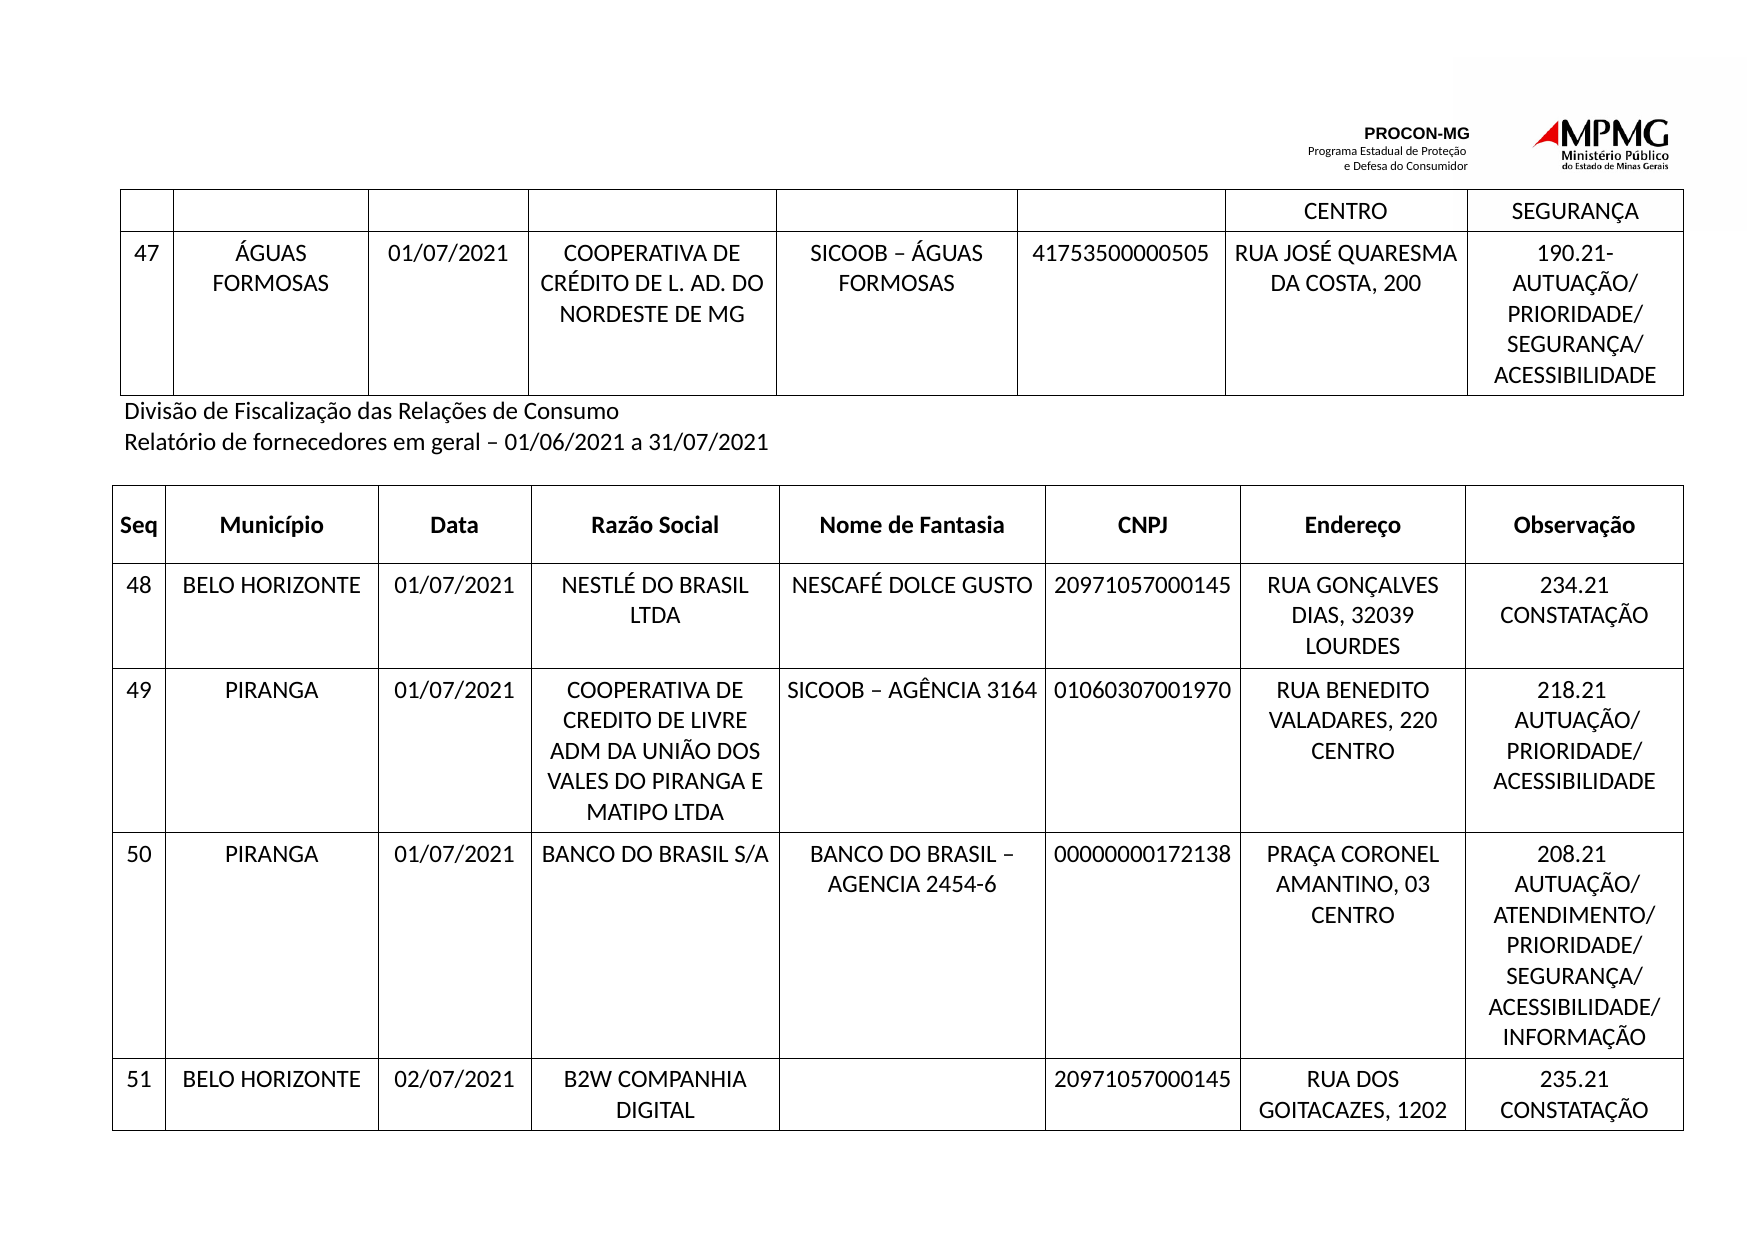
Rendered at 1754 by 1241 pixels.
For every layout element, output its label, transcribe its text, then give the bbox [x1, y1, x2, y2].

picture [1452, 57, 1748, 231]
table_cell PRAÇA CORONEL AMANTINO, 03 CENTRO [1241, 833, 1465, 1057]
table_cell BANCO DO BRASIL S/A [532, 833, 779, 1057]
table_cell 01060307001970 [1046, 669, 1240, 832]
table_header Nome de Fantasia [780, 486, 1045, 563]
table_cell BELO HORIZONTE [166, 564, 378, 668]
table_cell [529, 190, 776, 231]
table_cell 48 [113, 564, 165, 668]
picture [1468, 190, 1683, 231]
table_header Data [379, 486, 531, 563]
table_cell NESCAFÉ DOLCE GUSTO [780, 564, 1045, 668]
table_cell 47 [121, 232, 173, 395]
table_cell 51 [113, 1059, 165, 1130]
table_cell CENTRO [1226, 190, 1452, 231]
table_cell 218.21 AUTUAÇÃO/ PRIORIDADE/ ACESSIBILIDADE [1466, 669, 1683, 832]
table_cell SICOOB – AGÊNCIA 3164 [780, 669, 1045, 832]
table_header Município [166, 486, 378, 563]
table_cell RUA JOSÉ QUARESMA DA COSTA, 200 [1226, 232, 1467, 395]
table_cell PIRANGA [166, 669, 378, 832]
table_cell [777, 190, 1017, 231]
table_cell 50 [113, 833, 165, 1057]
table_cell RUA GONÇALVES DIAS, 32039 LOURDES [1241, 564, 1465, 668]
table_cell 235.21 CONSTATAÇÃO [1466, 1059, 1683, 1130]
table_cell RUA BENEDITO VALADARES, 220 CENTRO [1241, 669, 1465, 832]
table_cell 01/07/2021 [369, 232, 528, 395]
text Divisão de Fiscalização das Relações de Consumo [124, 396, 1571, 426]
table_cell BANCO DO BRASIL – AGENCIA 2454-6 [780, 833, 1045, 1057]
table_cell RUA DOS GOITACAZES, 1202 [1241, 1059, 1465, 1130]
table_cell 20971057000145 [1046, 564, 1240, 668]
table_cell ÁGUAS FORMOSAS [174, 232, 368, 395]
table_cell 234.21 CONSTATAÇÃO [1466, 564, 1683, 668]
table_cell [174, 190, 368, 231]
table_cell [780, 1059, 1045, 1130]
table_cell B2W COMPANHIA DIGITAL [532, 1059, 779, 1130]
table_cell 190.21-AUTUAÇÃO/PRIORIDADE/SEGURANÇA/ACESSIBILIDADE [1468, 232, 1683, 395]
table_cell 41753500000505 [1018, 232, 1225, 395]
table_header Observação [1466, 486, 1683, 563]
table_cell 02/07/2021 [379, 1059, 531, 1130]
table_cell [1018, 190, 1225, 231]
table_cell 208.21 AUTUAÇÃO/ ATENDIMENTO/ PRIORIDADE/SEGURANÇA/ACESSIBILIDADE/INFORMAÇÃO [1466, 833, 1683, 1057]
table_cell PIRANGA [166, 833, 378, 1057]
table_cell 01/07/2021 [379, 669, 531, 832]
table_cell 01/07/2021 [379, 564, 531, 668]
table_cell COOPERATIVA DE CRÉDITO DE L. AD. DO NORDESTE DE MG [529, 232, 776, 395]
table_cell [369, 190, 528, 231]
table_cell 49 [113, 669, 165, 832]
table_header Seq [113, 486, 165, 563]
table_cell [121, 190, 173, 231]
table_cell SICOOB – ÁGUAS FORMOSAS [777, 232, 1017, 395]
table_header Razão Social [532, 486, 779, 563]
table_header CNPJ [1046, 486, 1240, 563]
table_cell 01/07/2021 [379, 833, 531, 1057]
text Relatório de fornecedores em geral – 01/06/2021 a 31/07/2021 [124, 426, 1571, 456]
table_header Endereço [1241, 486, 1465, 563]
table_cell BELO HORIZONTE [166, 1059, 378, 1130]
table_cell NESTLÉ DO BRASIL LTDA [532, 564, 779, 668]
table_cell 00000000172138 [1046, 833, 1240, 1057]
picture [1452, 190, 1467, 231]
table_cell COOPERATIVA DE CREDITO DE LIVRE ADM DA UNIÃO DOS VALES DO PIRANGA E MATIPO LTDA [532, 669, 779, 832]
table_cell 20971057000145 [1046, 1059, 1240, 1130]
